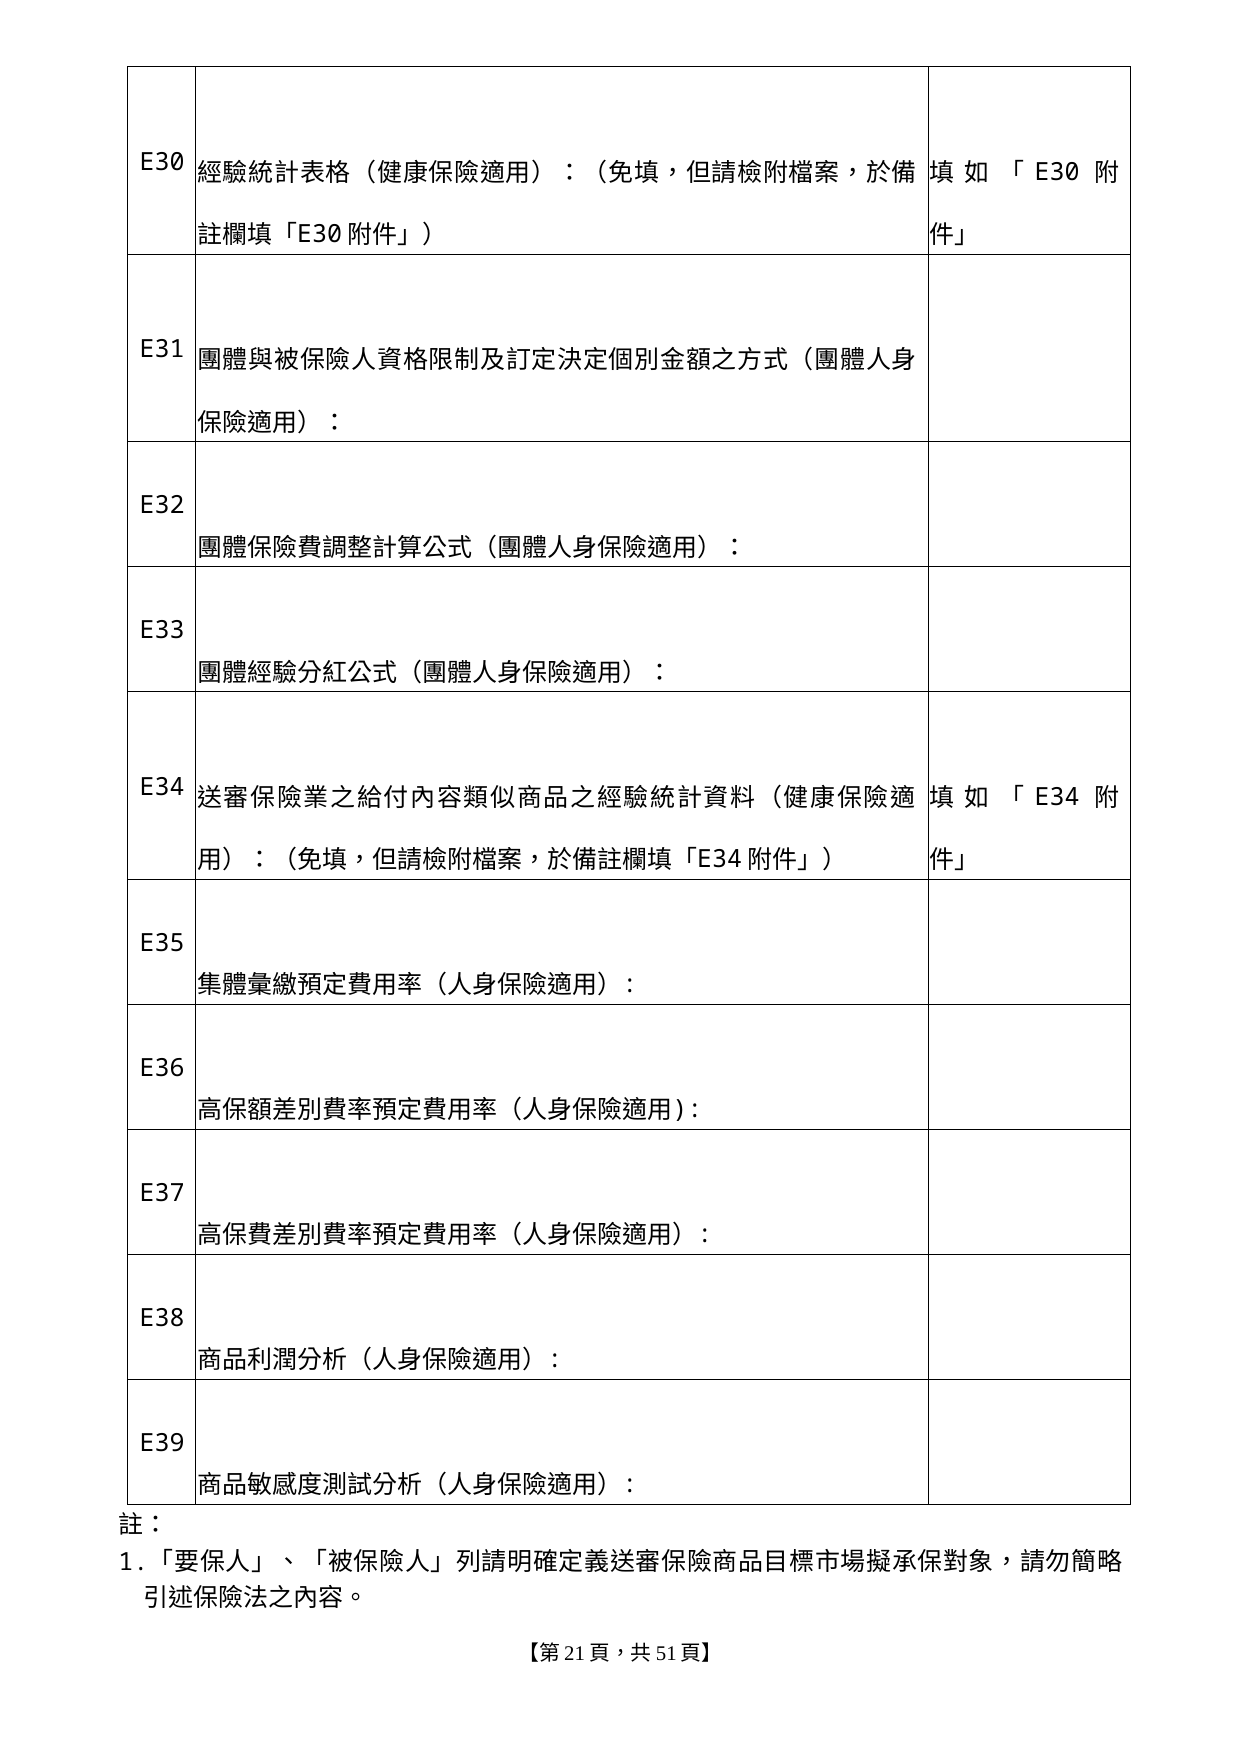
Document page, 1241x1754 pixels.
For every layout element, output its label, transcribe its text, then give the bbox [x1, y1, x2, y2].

table_cell E33 [128, 567, 195, 691]
table_cell 商品利潤分析（人身保險適用）: [196, 1255, 928, 1379]
table_cell 團體與被保險人資格限制及訂定決定個別金額之方式（團體人身保險適用）： [196, 255, 928, 441]
table_cell E35 [128, 880, 195, 1004]
table_cell E32 [128, 442, 195, 566]
table_cell [929, 1380, 1130, 1504]
table_cell E39 [128, 1380, 195, 1504]
table_cell 高保額差別費率預定費用率（人身保險適用): [196, 1005, 928, 1129]
table_cell 送審保險業之給付內容類似商品之經驗統計資料（健康保險適用）：（免填，但請檢附檔案，於備註欄填「E34附件」） [196, 692, 928, 879]
table_cell [929, 1255, 1130, 1379]
text 1.「要保人」、「被保險人」列請明確定義送審保險商品目標市場擬承保對象，請勿簡略引述保險法之內容。 [118, 1541, 1122, 1613]
table_cell [929, 567, 1130, 691]
table_cell E31 [128, 255, 195, 441]
table_cell [929, 880, 1130, 1004]
table_cell [929, 442, 1130, 566]
table_cell 團體保險費調整計算公式（團體人身保險適用）： [196, 442, 928, 566]
table_cell 填如「E34附件」 [929, 692, 1130, 879]
table_cell E38 [128, 1255, 195, 1379]
text 註： [118, 1505, 1122, 1541]
table_cell [929, 1130, 1130, 1254]
table_cell 填如「E30附件」 [929, 67, 1130, 254]
table_cell E34 [128, 692, 195, 879]
table_cell E37 [128, 1130, 195, 1254]
table_cell 商品敏感度測試分析（人身保險適用）: [196, 1380, 928, 1504]
table_cell [929, 1005, 1130, 1129]
table_cell 經驗統計表格（健康保險適用）：（免填，但請檢附檔案，於備註欄填「E30附件」） [196, 67, 928, 254]
table_cell 高保費差別費率預定費用率（人身保險適用）: [196, 1130, 928, 1254]
table_cell 集體彙繳預定費用率（人身保險適用）: [196, 880, 928, 1004]
table_cell 團體經驗分紅公式（團體人身保險適用）： [196, 567, 928, 691]
table_cell E36 [128, 1005, 195, 1129]
table_cell [929, 255, 1130, 441]
table_cell E30 [128, 67, 195, 254]
